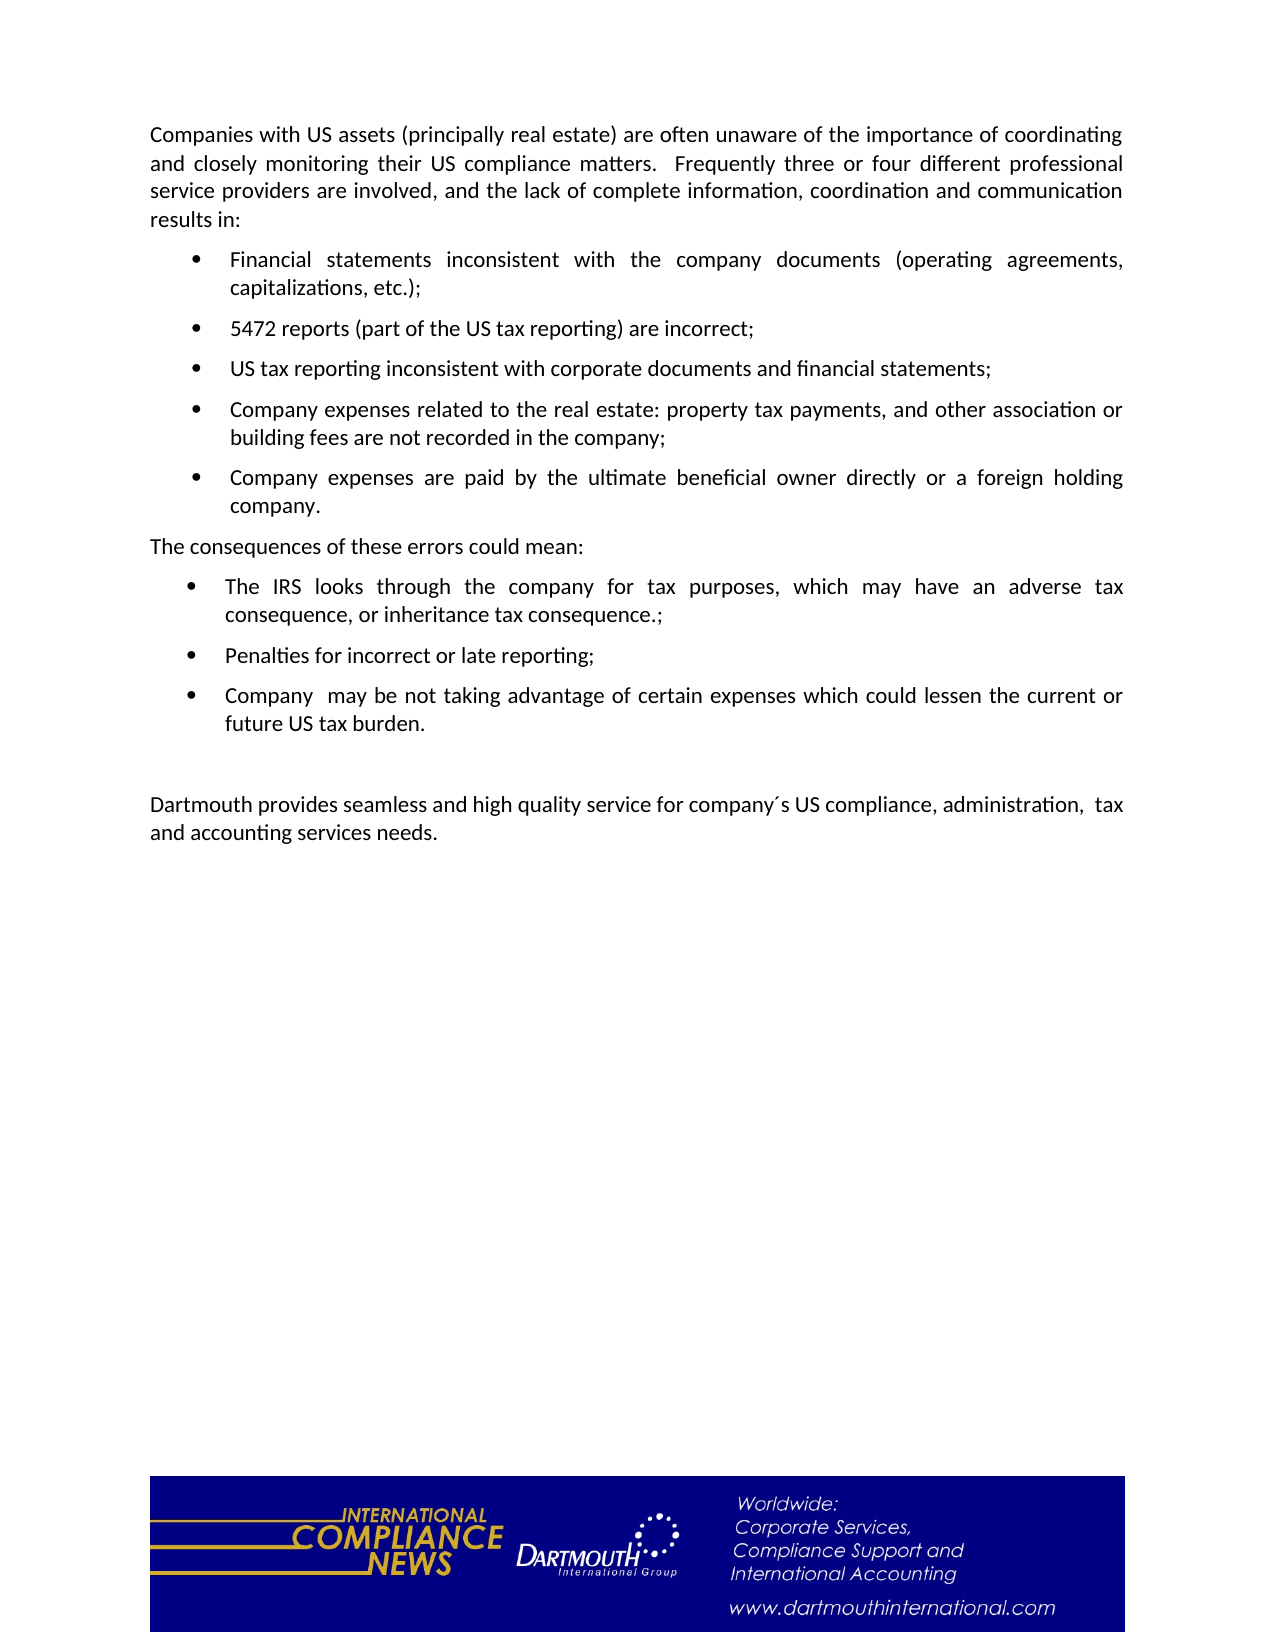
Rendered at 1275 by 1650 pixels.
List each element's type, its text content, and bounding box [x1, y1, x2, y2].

text Dartmouth provides seamless and high quality service for company´s US compliance, administration, tax and accounting services needs. [150, 791, 1125, 847]
list US tax reporting inconsistent with corporate documents and financial statements; [192, 354, 1125, 382]
list 5472 reports (part of the US tax reporting) are incorrect; [192, 314, 1125, 342]
list Company may be not taking advantage of certain expenses which could lessen the current or future US tax burden. [187, 681, 1125, 737]
text Companies with US assets (principally real estate) are often unaware of the importance of coordinating and closely monitoring their US compliance matters. Frequently three or four different professional service providers are involved, and the lack of complete information, coordination and communication results in: [150, 121, 1125, 233]
list Company expenses are paid by the ultimate beneficial owner directly or a foreign holding company. [192, 463, 1125, 519]
list Financial statements inconsistent with the company documents (operating agreements, capitalizations, etc.); [192, 245, 1125, 301]
list The IRS looks through the company for tax purposes, which may have an adverse tax consequence, or inheritance tax consequence.; [187, 572, 1125, 628]
list Company expenses related to the real estate: property tax payments, and other association or building fees are not recorded in the company; [192, 395, 1125, 451]
list Penalties for incorrect or late reporting; [187, 641, 1125, 669]
picture [150, 1476, 1125, 1632]
text The consequences of these errors could mean: [150, 532, 1125, 560]
